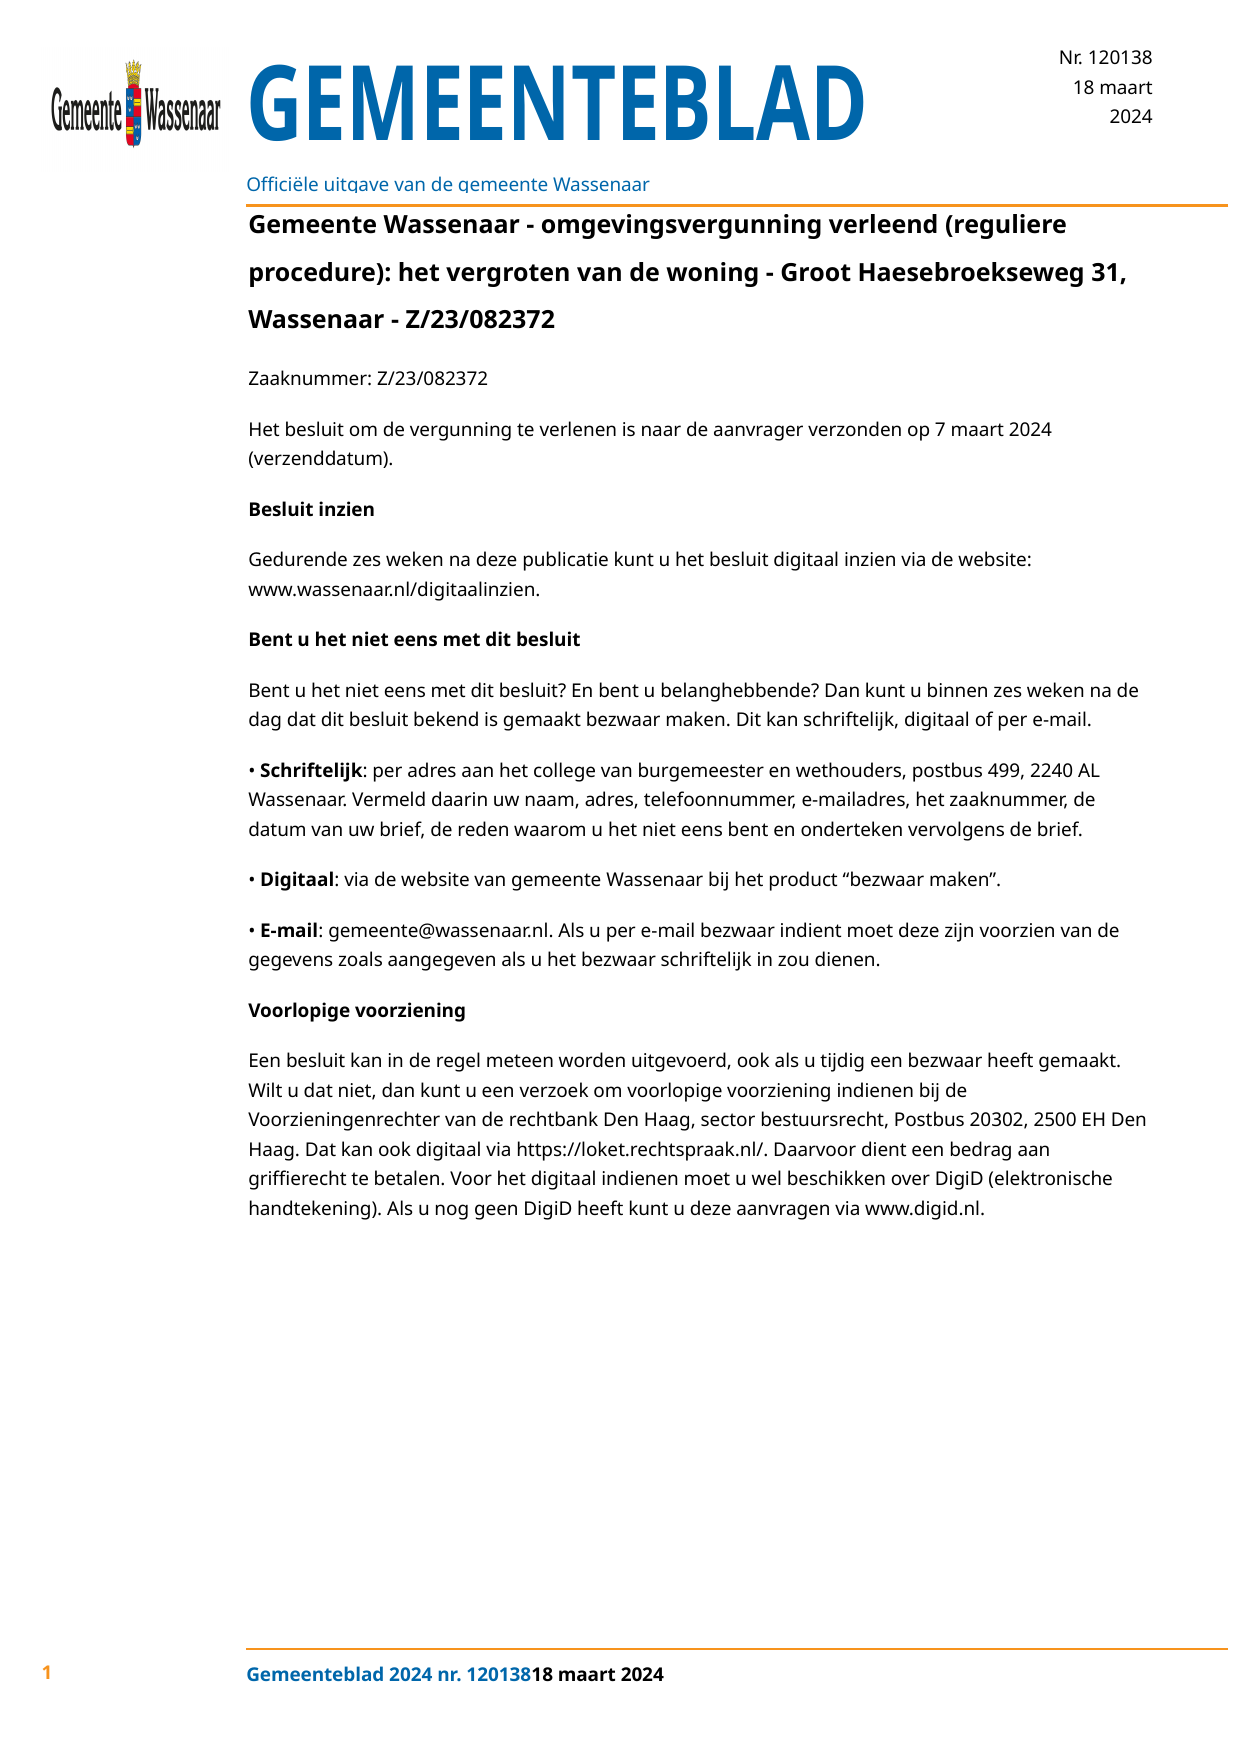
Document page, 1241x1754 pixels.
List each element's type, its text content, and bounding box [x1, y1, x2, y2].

text • E-mail: gemeente@wassenaar.nl. Als u per e-mail bezwaar indient moet deze zijn voorzien van de gegevens zoals aangegeven als u het bezwaar schriftelijk in zou dienen. [248, 917, 1152, 972]
text Besluit inzien [248, 496, 1152, 522]
text Bent u het niet eens met dit besluit? En bent u belanghebbende? Dan kunt u binnen zes weken na de dag dat dit besluit bekend is gemaakt bezwaar maken. Dit kan schriftelijk, digitaal of per e-mail. [248, 677, 1152, 732]
text Voorlopige voorziening [248, 997, 1152, 1022]
text Gemeente Wassenaar - omgevingsvergunning verleend (reguliere procedure): het vergroten van de woning - Groot Haesebroekseweg 31, Wassenaar - Z/23/082372 [248, 207, 1152, 336]
text • Schriftelijk: per adres aan het college van burgemeester en wethouders, postbus 499, 2240 AL Wassenaar. Vermeld daarin uw naam, adres, telefoonnummer, e-mailadres, het zaaknummer, de datum van uw brief, de reden waarom u het niet eens bent en onderteken vervolgens de brief. [248, 757, 1152, 842]
text Bent u het niet eens met dit besluit [248, 626, 1152, 652]
text Gedurende zes weken na deze publicatie kunt u het besluit digitaal inzien via de website: www.wassenaar.nl/digitaalinzien. [248, 546, 1152, 602]
picture [41, 47, 231, 172]
text Een besluit kan in de regel meteen worden uitgevoerd, ook als u tijdig een bezwaar heeft gemaakt. Wilt u dat niet, dan kunt u een verzoek om voorlopige voorziening indienen bij de Voorzieningenrechter van de rechtbank Den Haag, sector bestuursrecht, Postbus 20302, 2500 EH Den Haag. Dat kan ook digitaal via https://loket.rechtspraak.nl/. Daarvoor dient een bedrag aan griffierecht te betalen. Voor het digitaal indienen moet u wel beschikken over DigiD (elektronische handtekening). Als u nog geen DigiD heeft kunt u deze aanvragen via www.digid.nl. [248, 1047, 1152, 1221]
text Het besluit om de vergunning te verlenen is naar de aanvrager verzonden op 7 maart 2024 (verzenddatum). [248, 416, 1152, 471]
text • Digitaal: via de website van gemeente Wassenaar bij het product “bezwaar maken”. [248, 866, 1152, 892]
text Zaaknummer: Z/23/082372 [248, 366, 1152, 391]
